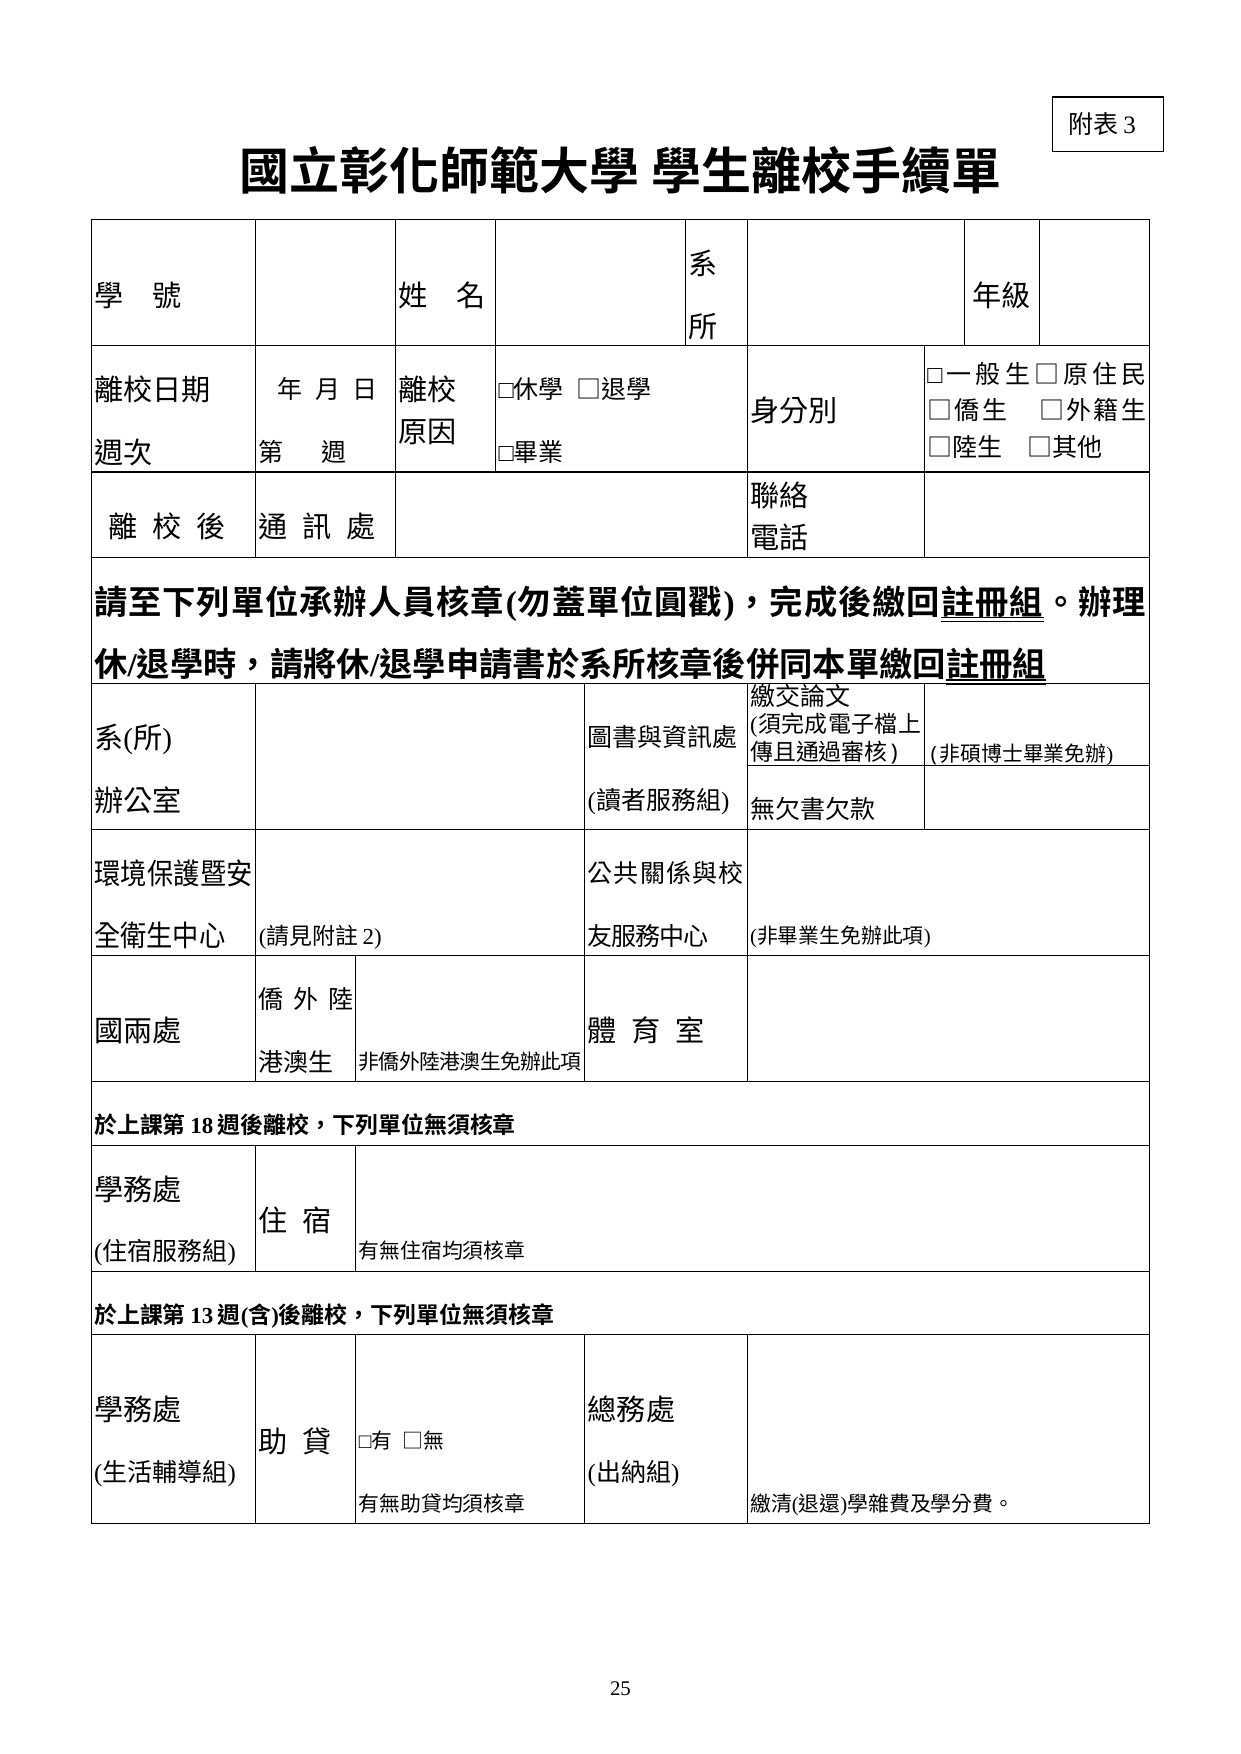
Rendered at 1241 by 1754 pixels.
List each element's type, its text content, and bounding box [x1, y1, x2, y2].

table_header 學 號 [92, 220, 255, 345]
table_cell 有無住宿均須核章 [356, 1146, 1149, 1271]
table_header [748, 220, 964, 345]
table_cell 環境保護暨安全衛生中心 [92, 830, 255, 955]
table_header [256, 220, 395, 345]
table_cell 國兩處 [92, 956, 255, 1081]
table_cell 通 訊 處 [256, 473, 395, 557]
table_cell 無欠書欠款 [748, 766, 924, 829]
table_header [496, 220, 685, 345]
table_cell 僑外陸港澳生 [256, 956, 355, 1081]
table_cell (非碩博士畢業免辦) [925, 684, 1149, 765]
text 附表3 [1068, 105, 1147, 141]
table_cell 於上課第18週後離校，下列單位無須核章 [92, 1082, 1149, 1144]
table_cell 非僑外陸港澳生免辦此項 [356, 956, 584, 1081]
table_header 年級 [965, 220, 1039, 345]
table_cell 離校 原因 [396, 346, 495, 471]
table_cell (非畢業生免辦此項) [748, 830, 1149, 955]
table_cell [925, 766, 1149, 829]
table_cell 離 校 後 [92, 473, 255, 557]
table_header [1040, 220, 1149, 345]
table_cell [925, 473, 1149, 557]
table_cell [748, 956, 1149, 1081]
table_cell □休學 □退學 □畢業 [496, 346, 747, 471]
table_cell 學務處 (生活輔導組) [92, 1335, 255, 1523]
table_cell 離校日期 週次 [92, 346, 255, 471]
table_cell 於上課第13週(含)後離校，下列單位無須核章 [92, 1272, 1149, 1334]
table_cell (請見附註2) [256, 830, 584, 955]
table_cell [396, 473, 747, 557]
table_header 系所 [686, 220, 747, 345]
table_cell 請至下列單位承辦人員核章(勿蓋單位圓戳)，完成後繳回註冊組。辦理休/退學時，請將休/退學申請書於系所核章後併同本單繳回註冊組 [92, 558, 1149, 683]
table_cell 繳交論文 (須完成電子檔上傳且通過審核) [748, 684, 924, 765]
table_cell 體 育 室 [585, 956, 747, 1081]
table_cell 繳清(退還)學雜費及學分費。 [748, 1335, 1149, 1523]
table_cell □有 □無 有無助貸均須核章 [356, 1335, 584, 1523]
table_cell 圖書與資訊處 (讀者服務組) [585, 684, 747, 829]
table_cell 公共關係與校友服務中心 [585, 830, 747, 955]
table_cell 年 月 日 第 週 [256, 346, 395, 471]
table_cell 助 貸 [256, 1335, 355, 1523]
table_cell 學務處 (住宿服務組) [92, 1146, 255, 1271]
table_cell 系(所) 辦公室 [92, 684, 255, 829]
text 國立彰化師範大學 學生離校手續單 [75, 94, 1165, 219]
table_cell 總務處 (出納組) [585, 1335, 747, 1523]
table_cell [256, 684, 584, 829]
table_cell □一般生□原住民 □僑生 □外籍生 □陸生 □其他 [925, 346, 1149, 471]
table_header 姓 名 [396, 220, 495, 345]
table_cell 住 宿 [256, 1146, 355, 1271]
table_cell 身分別 [748, 346, 924, 471]
table_cell 聯絡 電話 [748, 473, 924, 557]
